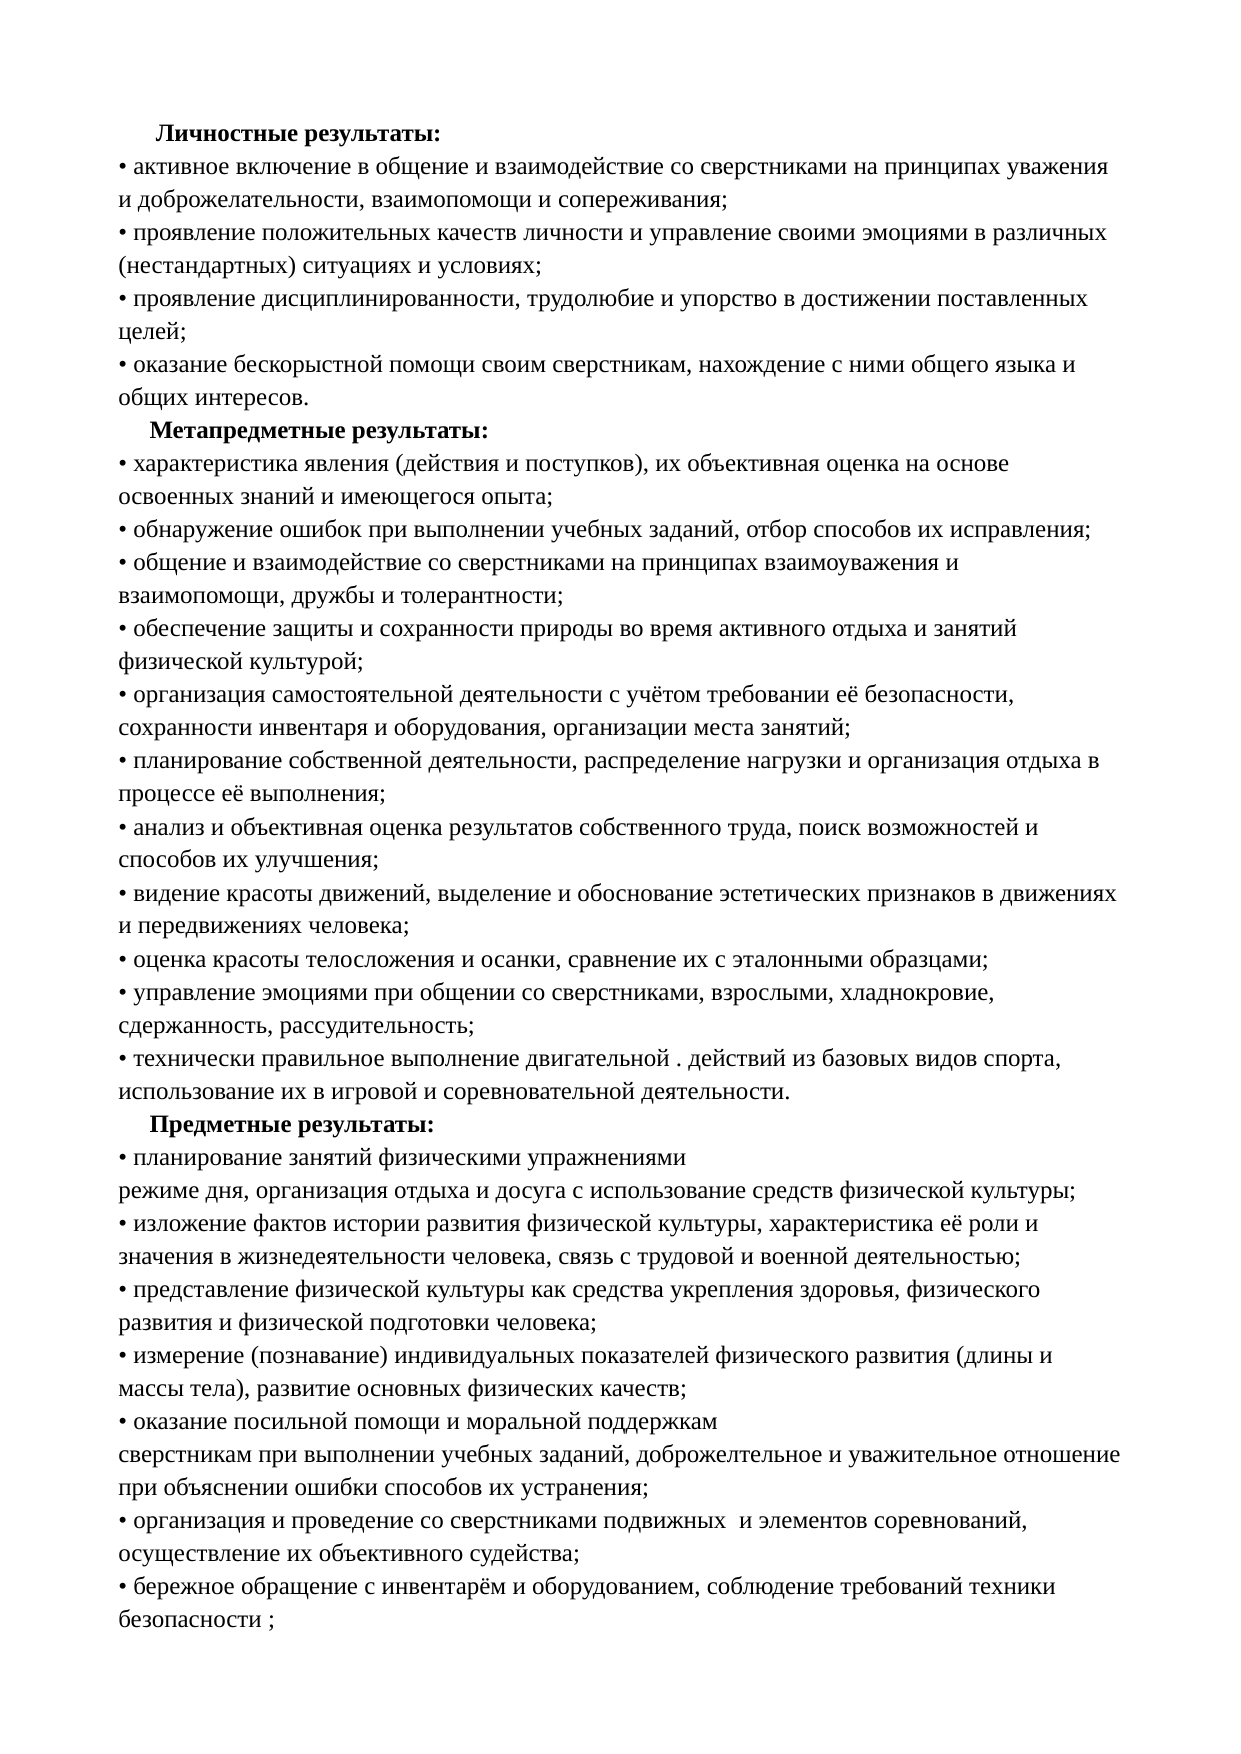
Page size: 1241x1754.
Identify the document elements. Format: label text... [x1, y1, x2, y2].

text • организация и проведение со сверстниками подвижных и элементов соревнований, осуществление их объективного судейства; [118, 1505, 1122, 1567]
text • видение красоты движений, выделение и обоснование эстетических признаков в движениях и передвижениях человека; [118, 878, 1122, 939]
text • оказание посильной помощи и моральной поддержкам [118, 1406, 1122, 1435]
text • организация самостоятельной деятельности с учётом требовании её безопасности, сохранности инвентаря и оборудования, организации места занятий; [118, 679, 1122, 741]
text • планирование собственной деятельности, распределение нагрузки и организация отдыха в процессе её выполнения; [118, 746, 1122, 807]
text • проявление положительных качеств личности и управление своими эмоциями в различных (нестандартных) ситуациях и условиях; [118, 217, 1122, 279]
text Метапредметные результаты: [118, 415, 1122, 444]
text Личностные результаты: [118, 118, 1122, 147]
text • измерение (познавание) индивидуальных показателей физического развития (длины и массы тела), развитие основных физических качеств; [118, 1340, 1122, 1402]
text • анализ и объективная оценка результатов собственного труда, поиск возможностей и способов их улучшения; [118, 812, 1122, 873]
text • общение и взаимодействие со сверстниками на принципах взаимоуважения и взаимопомощи, дружбы и толерантности; [118, 547, 1122, 609]
text • оказание бескорыстной помощи своим сверстникам, нахождение с ними общего языка и общих интересов. [118, 349, 1122, 411]
text • бережное обращение с инвентарём и оборудованием, соблюдение требований техники безопасности ; [118, 1571, 1122, 1633]
text • обеспечение защиты и сохранности природы во время активного отдыха и занятий физической культурой; [118, 613, 1122, 675]
text • характеристика явления (действия и поступков), их объективная оценка на основе освоенных знаний и имеющегося опыта; [118, 448, 1122, 510]
text Предметные результаты: [118, 1109, 1122, 1137]
text режиме дня, организация отдыха и досуга с использование средств физической культуры; [118, 1175, 1122, 1203]
text сверстникам при выполнении учебных заданий, доброжелтельное и уважительное отношение при объяснении ошибки способов их устранения; [118, 1439, 1122, 1501]
text • проявление дисциплинированности, трудолюбие и упорство в достижении поставленных целей; [118, 283, 1122, 345]
text • обнаружение ошибок при выполнении учебных заданий, отбор способов их исправления; [118, 514, 1122, 543]
text • изложение фактов истории развития физической культуры, характеристика её роли и значения в жизнедеятельности человека, связь с трудовой и военной деятельностью; [118, 1208, 1122, 1269]
text • планирование занятий физическими упражнениями [118, 1142, 1122, 1171]
text • активное включение в общение и взаимодействие со сверстниками на принципах уважения и доброжелательности, взаимопомощи и сопереживания; [118, 151, 1122, 213]
text • технически правильное выполнение двигательной . действий из базовых видов спорта, использование их в игровой и соревновательной деятельности. [118, 1043, 1122, 1104]
text • оценка красоты телосложения и осанки, сравнение их с эталонными образцами; [118, 944, 1122, 972]
text • представление физической культуры как средства укрепления здоровья, физического развития и физической подготовки человека; [118, 1274, 1122, 1336]
text • управление эмоциями при общении со сверстниками, взрослыми, хладнокровие, сдержанность, рассудительность; [118, 977, 1122, 1038]
